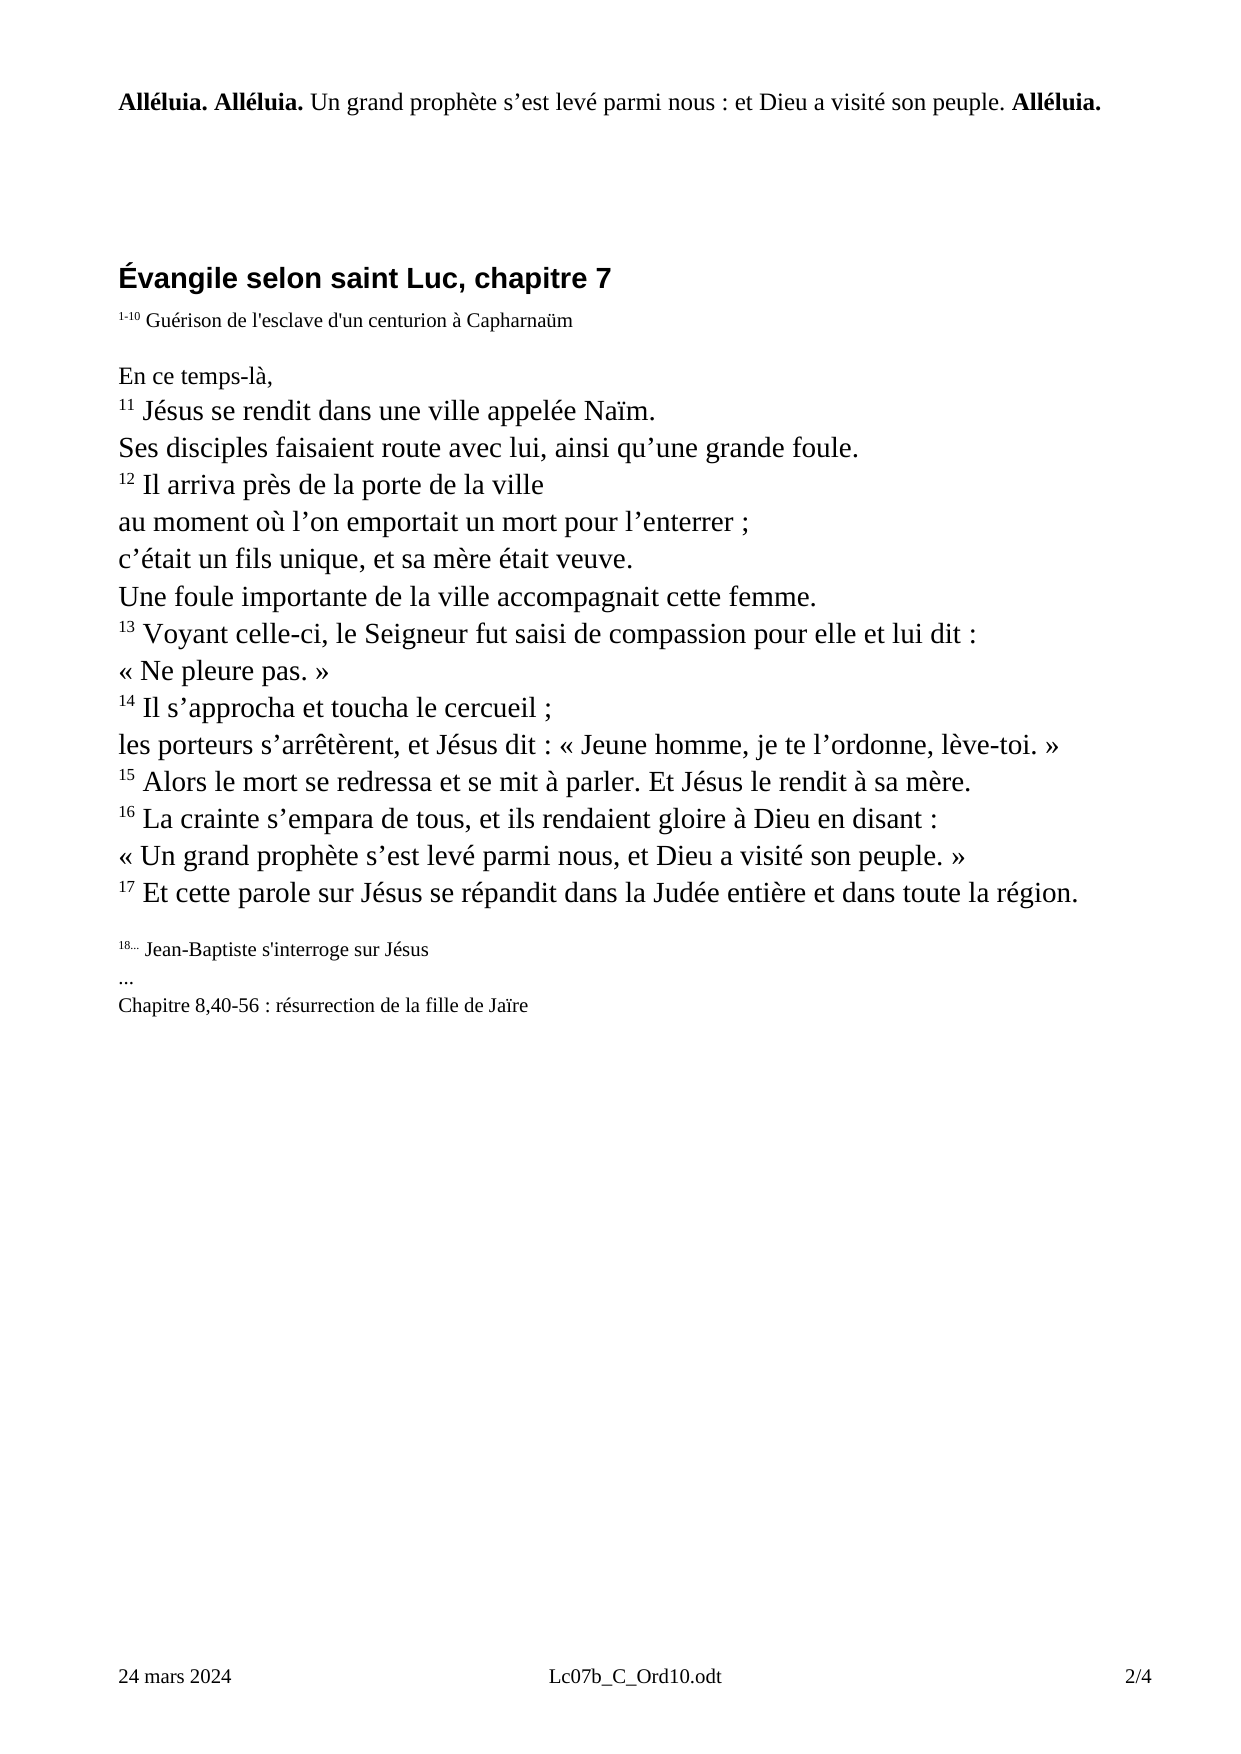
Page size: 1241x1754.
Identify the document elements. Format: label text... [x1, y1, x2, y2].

text ... [118, 966, 1152, 989]
text Chapitre 8,40-56 : résurrection de la fille de Jaïre [118, 993, 1152, 1017]
text 13 Voyant celle-ci, le Seigneur fut saisi de compassion pour elle et lui dit : [118, 617, 1152, 649]
text 12 Il arriva près de la porte de la ville [118, 469, 1152, 501]
text 1-10 Guérison de l'esclave d'un centurion à Capharnaüm [118, 309, 1152, 332]
subtitle Évangile selon saint Luc, chapitre 7 [118, 262, 1152, 294]
text au moment où l’on emportait un mort pour l’enterrer ; [118, 506, 1152, 538]
text Alléluia. Alléluia. Un grand prophète s’est levé parmi nous : et Dieu a visité son peuple. Alléluia. [118, 88, 1152, 116]
text « Ne pleure pas. » [118, 654, 1152, 686]
text Une foule importante de la ville accompagnait cette femme. [118, 580, 1152, 612]
text c’était un fils unique, et sa mère était veuve. [118, 543, 1152, 575]
text 15 Alors le mort se redressa et se mit à parler. Et Jésus le rendit à sa mère. [118, 765, 1152, 798]
text 14 Il s’approcha et toucha le cercueil ; [118, 691, 1152, 723]
text En ce temps-là, [118, 362, 1152, 390]
text Ses disciples faisaient route avec lui, ainsi qu’une grande foule. [118, 432, 1152, 464]
text 17 Et cette parole sur Jésus se répandit dans la Judée entière et dans toute la région. [118, 877, 1152, 909]
text 11 Jésus se rendit dans une ville appelée Naïm. [118, 394, 1152, 427]
text les porteurs s’arrêtèrent, et Jésus dit : « Jeune homme, je te l’ordonne, lève-toi. » [118, 728, 1152, 761]
text 18... Jean-Baptiste s'interroge sur Jésus [118, 938, 1152, 961]
text 16 La crainte s’empara de tous, et ils rendaient gloire à Dieu en disant : [118, 802, 1152, 835]
text « Un grand prophète s’est levé parmi nous, et Dieu a visité son peuple. » [118, 839, 1152, 872]
